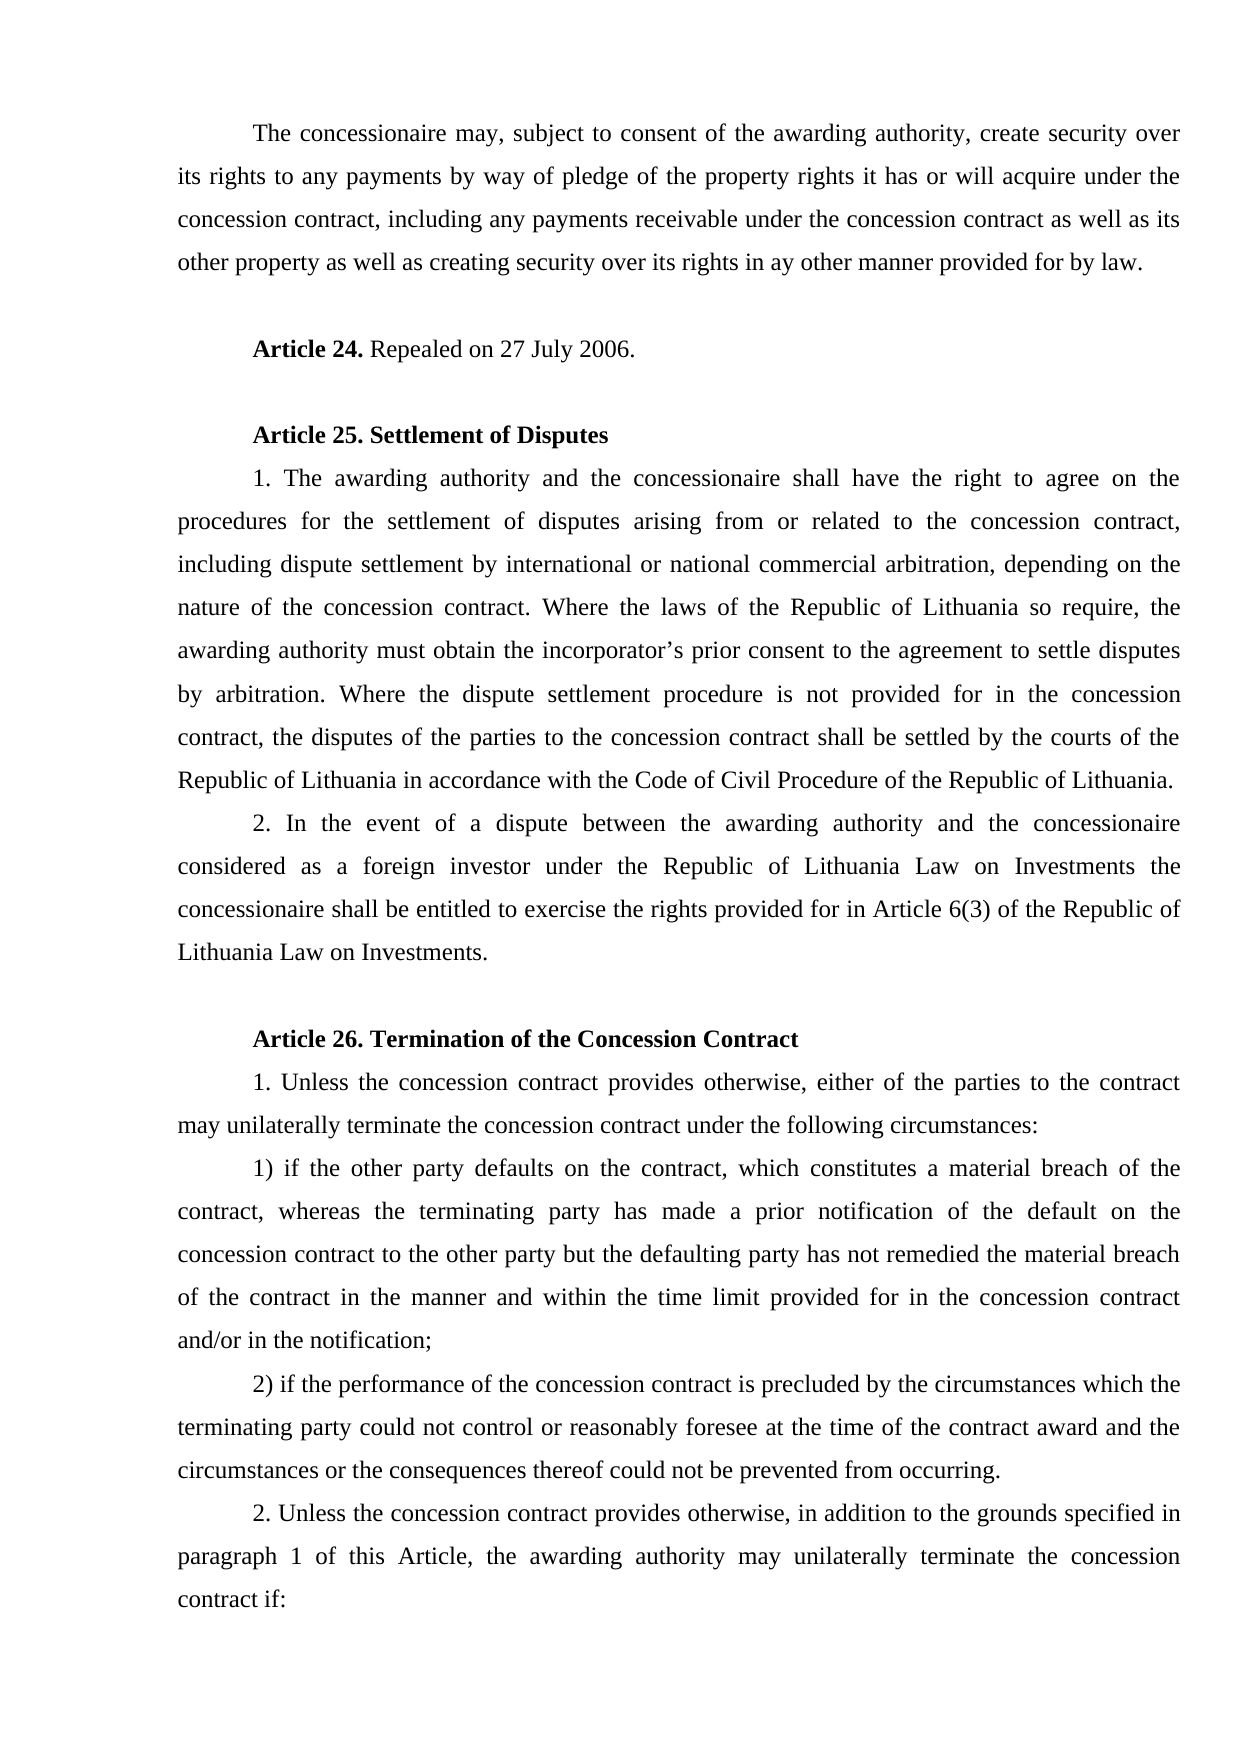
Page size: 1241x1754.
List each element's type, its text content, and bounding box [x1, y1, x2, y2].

text 1. Unless the concession contract provides otherwise, either of the parties to the contract may unilaterally terminate the concession contract under the following circumstances: [177, 1067, 1181, 1139]
text 1) if the other party defaults on the contract, which constitutes a material breach of the contract, whereas the terminating party has made a prior notification of the default on the concession contract to the other party but the defaulting party has not remedied the material breach of the contract in the manner and within the time limit provided for in the concession contract and/or in the notification; [177, 1153, 1181, 1354]
text 2. In the event of a dispute between the awarding authority and the concessionaire considered as a foreign investor under the Republic of Lithuania Law on Investments the concessionaire shall be entitled to exercise the rights provided for in Article 6(3) of the Republic of Lithuania Law on Investments. [177, 808, 1181, 966]
text 2) if the performance of the concession contract is precluded by the circumstances which the terminating party could not control or reasonably foresee at the time of the contract award and the circumstances or the consequences thereof could not be prevented from occurring. [177, 1369, 1181, 1484]
text Article 25. Settlement of Disputes [177, 420, 1181, 449]
text 1. The awarding authority and the concessionaire shall have the right to agree on the procedures for the settlement of disputes arising from or related to the concession contract, including dispute settlement by international or national commercial arbitration, depending on the nature of the concession contract. Where the laws of the Republic of Lithuania so require, the awarding authority must obtain the incorporator’s prior consent to the agreement to settle disputes by arbitration. Where the dispute settlement procedure is not provided for in the concession contract, the disputes of the parties to the concession contract shall be settled by the courts of the Republic of Lithuania in accordance with the Code of Civil Procedure of the Republic of Lithuania. [177, 463, 1181, 794]
text Article 26. Termination of the Concession Contract [177, 1024, 1181, 1052]
text The concessionaire may, subject to consent of the awarding authority, create security over its rights to any payments by way of pledge of the property rights it has or will acquire under the concession contract, including any payments receivable under the concession contract as well as its other property as well as creating security over its rights in ay other manner provided for by law. [177, 118, 1181, 276]
text Article 24. Repealed on 27 July 2006. [177, 334, 1181, 362]
text 2. Unless the concession contract provides otherwise, in addition to the grounds specified in paragraph 1 of this Article, the awarding authority may unilaterally terminate the concession contract if: [177, 1498, 1181, 1613]
